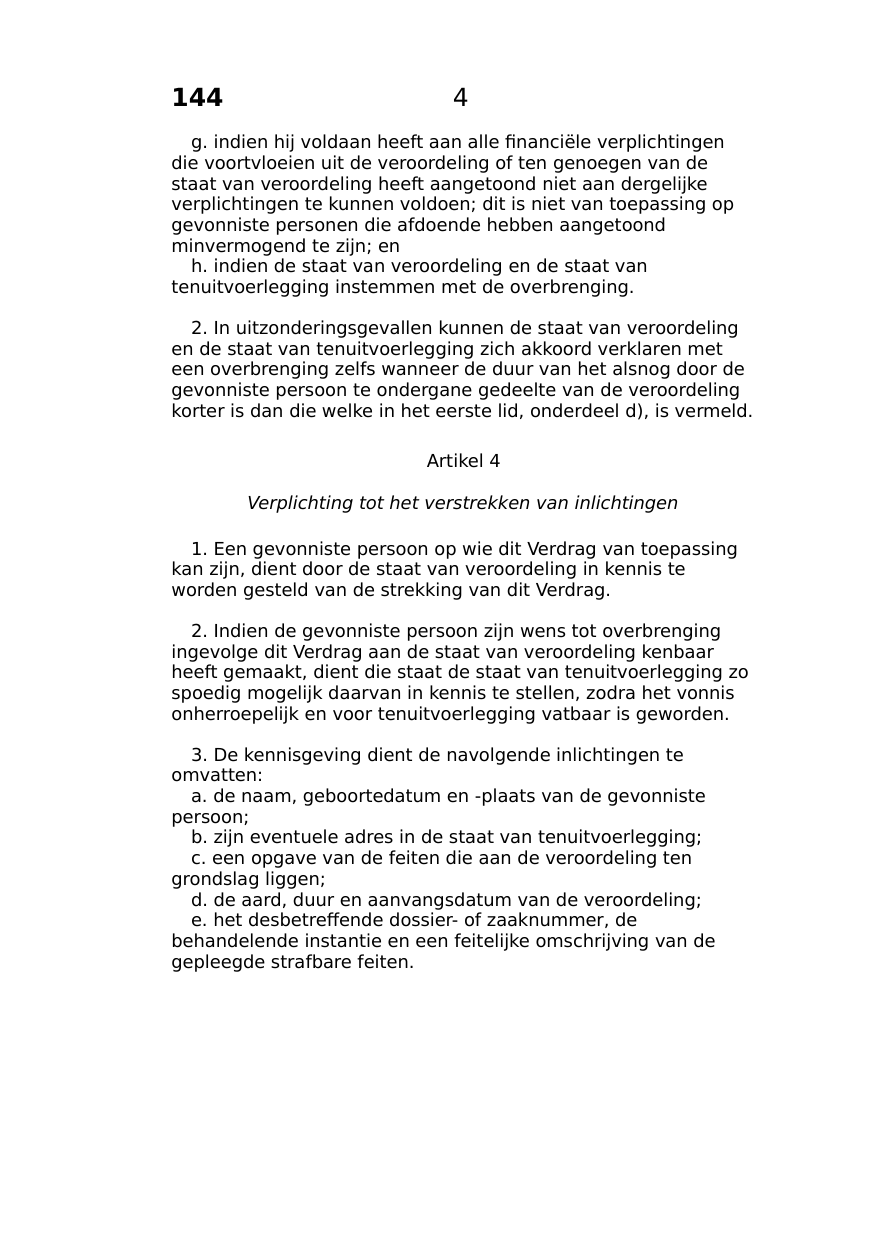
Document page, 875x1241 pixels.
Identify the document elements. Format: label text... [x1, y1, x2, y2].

text 1. Een gevonniste persoon op wie dit Verdrag van toepassing kan zijn, dient door de staat van veroordeling in kennis te worden gesteld van de strekking van dit Verdrag. [171, 538, 756, 601]
text 2. Indien de gevonniste persoon zijn wens tot overbrenging ingevolge dit Verdrag aan de staat van veroordeling kenbaar heeft gemaakt, dient die staat de staat van tenuitvoerlegging zo spoedig mogelijk daarvan in kennis te stellen, zodra het vonnis onherroepelijk en voor tenuitvoerlegging vatbaar is geworden. [171, 621, 756, 724]
text 2. In uitzonderingsgevallen kunnen de staat van veroordeling en de staat van tenuitvoerlegging zich akkoord verklaren met een overbrenging zelfs wanneer de duur van het alsnog door de gevonniste persoon te ondergane gedeelte van de veroordeling korter is dan die welke in het eerste lid, onderdeel d), is vermeld. [171, 318, 756, 421]
text 3. De kennisgeving dient de navolgende inlichtingen te omvatten: [171, 744, 756, 786]
text a. de naam, geboortedatum en -plaats van de gevonniste persoon; [171, 786, 756, 827]
text d. de aard, duur en aanvangsdatum van de veroordeling; [171, 889, 756, 910]
text b. zijn eventuele adres in de staat van tenuitvoerlegging; [171, 827, 756, 848]
text c. een opgave van de feiten die aan de veroordeling ten grondslag liggen; [171, 848, 756, 889]
text e. het desbetreffende dossier- of zaaknummer, de behandelende instantie en een feitelijke omschrijving van de gepleegde strafbare feiten. [171, 910, 756, 972]
subtitle Artikel 4 Verplichting tot het verstrekken van inlichtingen [171, 451, 756, 513]
text h. indien de staat van veroordeling en de staat van tenuitvoerlegging instemmen met de overbrenging. [171, 256, 756, 298]
text g. indien hij voldaan heeft aan alle financiële verplichtingen die voortvloeien uit de veroordeling of ten genoegen van de staat van veroordeling heeft aangetoond niet aan dergelijke verplichtingen te kunnen voldoen; dit is niet van toepassing op gevonniste personen die afdoende hebben aangetoond minvermogend te zijn; en [171, 132, 756, 256]
